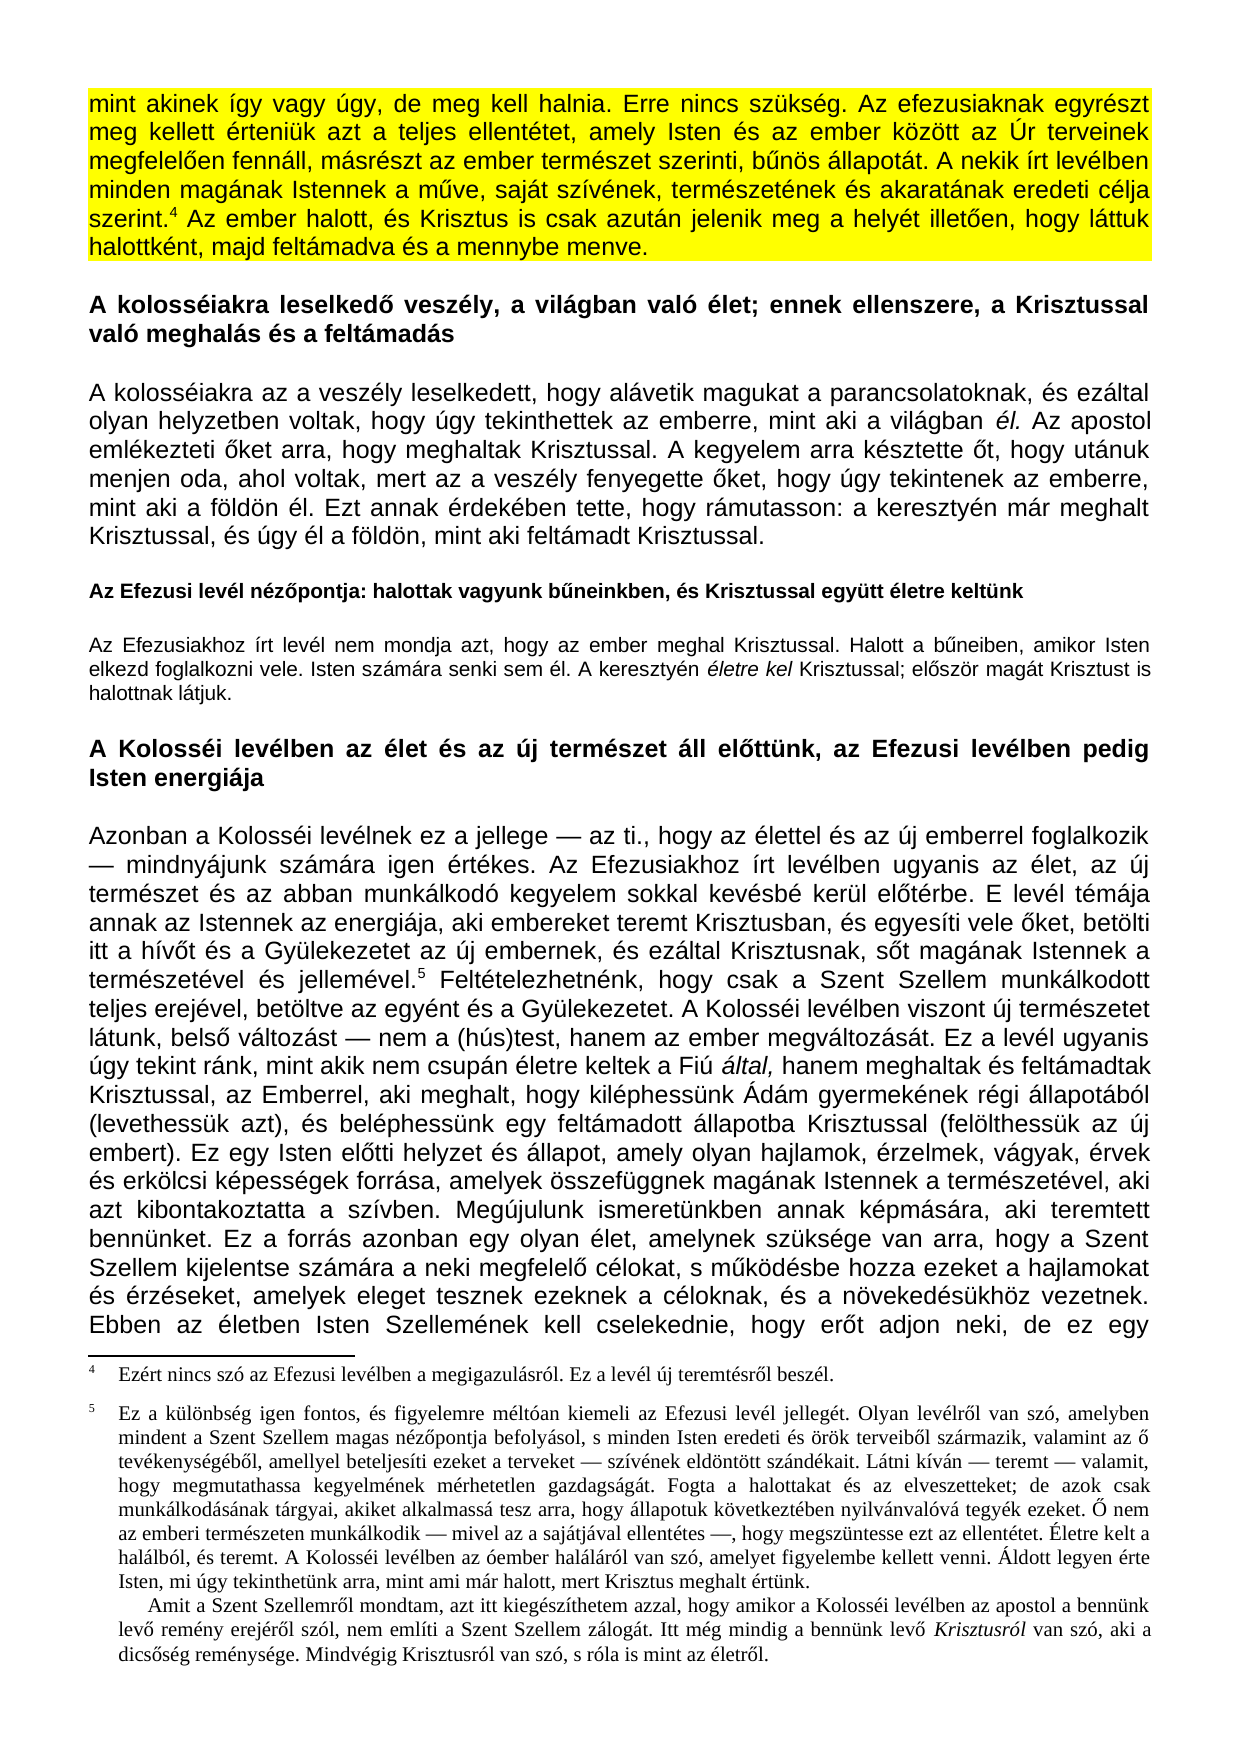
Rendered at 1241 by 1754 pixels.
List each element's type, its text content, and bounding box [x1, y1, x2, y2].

text mint akinek így vagy úgy, de meg kell halnia. Erre nincs szükség. Az efezusiaknak egyrészt meg kellett érteniük azt a teljes ellentétet, amely Isten és az ember között az Úr terveinek megfelelően fennáll, másrészt az ember természet szerinti, bűnös állapotát. A nekik írt levélben minden magának Istennek a műve, saját szívének, természetének és akaratának eredeti célja szerint. Az ember halott, és Krisztus is csak azután jelenik meg a helyét illetően, hogy láttuk halottként, majd feltámadva és a mennybe menve. [88, 88, 1152, 261]
text Ez a különbség igen fontos, és figyelemre méltóan kiemeli az Efezusi levél jellegét. Olyan levélről van szó, amelyben mindent a Szent Szellem magas nézőpontja befolyásol, s minden Isten eredeti és örök terveiből származik, valamint az ő tevékenységéből, amellyel beteljesíti ezeket a terveket — szívének eldöntött szándékait. Látni kíván — teremt — valamit, hogy megmutathassa kegyelmének mérhetetlen gazdagságát. Fogta a halottakat és az elveszetteket; de azok csak munkálkodásának tárgyai, akiket alkalmassá tesz arra, hogy állapotuk következtében nyilvánvalóvá tegyék ezeket. Ő nem az emberi természeten munkálkodik — mivel az a sajátjával ellentétes —, hogy megszüntesse ezt az ellentétet. Életre kelt a halálból, és teremt. A Kolosséi levélben az óember haláláról van szó, amelyet figyelembe kellett venni. Áldott legyen érte Isten, mi úgy tekinthetünk arra, mint ami már halott, mert Krisztus meghalt értünk. [88, 1401, 1152, 1593]
text A kolosséiakra leselkedő veszély, a világban való élet; ennek ellenszere, a Krisztussal való meghalás és a feltámadás [88, 291, 1152, 348]
text Az Efezusi levél nézőpontja: halottak vagyunk bűneinkben, és Krisztussal együtt életre keltünk [88, 579, 1152, 603]
text A kolosséiakra az a veszély leselkedett, hogy alávetik magukat a parancsolatoknak, és ezáltal olyan helyzetben voltak, hogy úgy tekinthettek az emberre, mint aki a világban él. Az apostol emlékezteti őket arra, hogy meghaltak Krisztussal. A kegyelem arra késztette őt, hogy utánuk menjen oda, ahol voltak, mert az a veszély fenyegette őket, hogy úgy tekintenek az emberre, mint aki a földön él. Ezt annak érdekében tette, hogy rámutasson: a keresztyén már meghalt Krisztussal, és úgy él a földön, mint aki feltámadt Krisztussal. [88, 377, 1152, 550]
text A Kolosséi levélben az élet és az új természet áll előttünk, az Efezusi levélben pedig Isten energiája [88, 734, 1152, 792]
text Az Efezusiakhoz írt levél nem mondja azt, hogy az ember meghal Krisztussal. Halott a bűneiben, amikor Isten elkezd foglalkozni vele. Isten számára senki sem él. A keresztyén életre kel Krisztussal; először magát Krisztust is halottnak látjuk. [88, 633, 1152, 705]
text Azonban a Kolosséi levélnek ez a jellege — az ti., hogy az élettel és az új emberrel foglalkozik — mindnyájunk számára igen értékes. Az Efezusiakhoz írt levélben ugyanis az élet, az új természet és az abban munkálkodó kegyelem sokkal kevésbé kerül előtérbe. E levél témája annak az Istennek az energiája, aki embereket teremt Krisztusban, és egyesíti vele őket, betölti itt a hívőt és a Gyülekezetet az új embernek, és ezáltal Krisztusnak, sőt magának Istennek a természetével és jellemével. Feltételezhetnénk, hogy csak a Szent Szellem munkálkodott teljes erejével, betöltve az egyént és a Gyülekezetet. A Kolosséi levélben viszont új természetet látunk, belső változást — nem a (hús)test, hanem az ember megváltozását. Ez a levél ugyanis úgy tekint ránk, mint akik nem csupán életre keltek a Fiú által, hanem meghaltak és feltámadtak Krisztussal, az Emberrel, aki meghalt, hogy kiléphessünk Ádám gyermekének régi állapotából (levethessük azt), és beléphessünk egy feltámadott állapotba Krisztussal (felölthessük az új embert). Ez egy Isten előtti helyzet és állapot, amely olyan hajlamok, érzelmek, vágyak, érvek és erkölcsi képességek forrása, amelyek összefüggnek magának Istennek a természetével, aki azt kibontakoztatta a szívben. Megújulunk ismeretünkben annak képmására, aki teremtett bennünket. Ez a forrás azonban egy olyan élet, amelynek szüksége van arra, hogy a Szent Szellem kijelentse számára a neki megfelelő célokat, s működésbe hozza ezeket a hajlamokat és érzéseket, amelyek eleget tesznek ezeknek a céloknak, és a növekedésükhöz vezetnek. Ebben az életben Isten Szellemének kell cselekednie, hogy erőt adjon neki, de ez egy [88, 821, 1152, 1339]
text Amit a Szent Szellemről mondtam, azt itt kiegészíthetem azzal, hogy amikor a Kolosséi levélben az apostol a bennünk levő remény erejéről szól, nem említi a Szent Szellem zálogát. Itt még mindig a bennünk levő Krisztusról van szó, aki a dicsőség reménysége. Mindvégig Krisztusról van szó, s róla is mint az életről. [118, 1593, 1152, 1665]
text Ezért nincs szó az Efezusi levélben a megigazulásról. Ez a levél új teremtésről beszél. [88, 1362, 1152, 1386]
